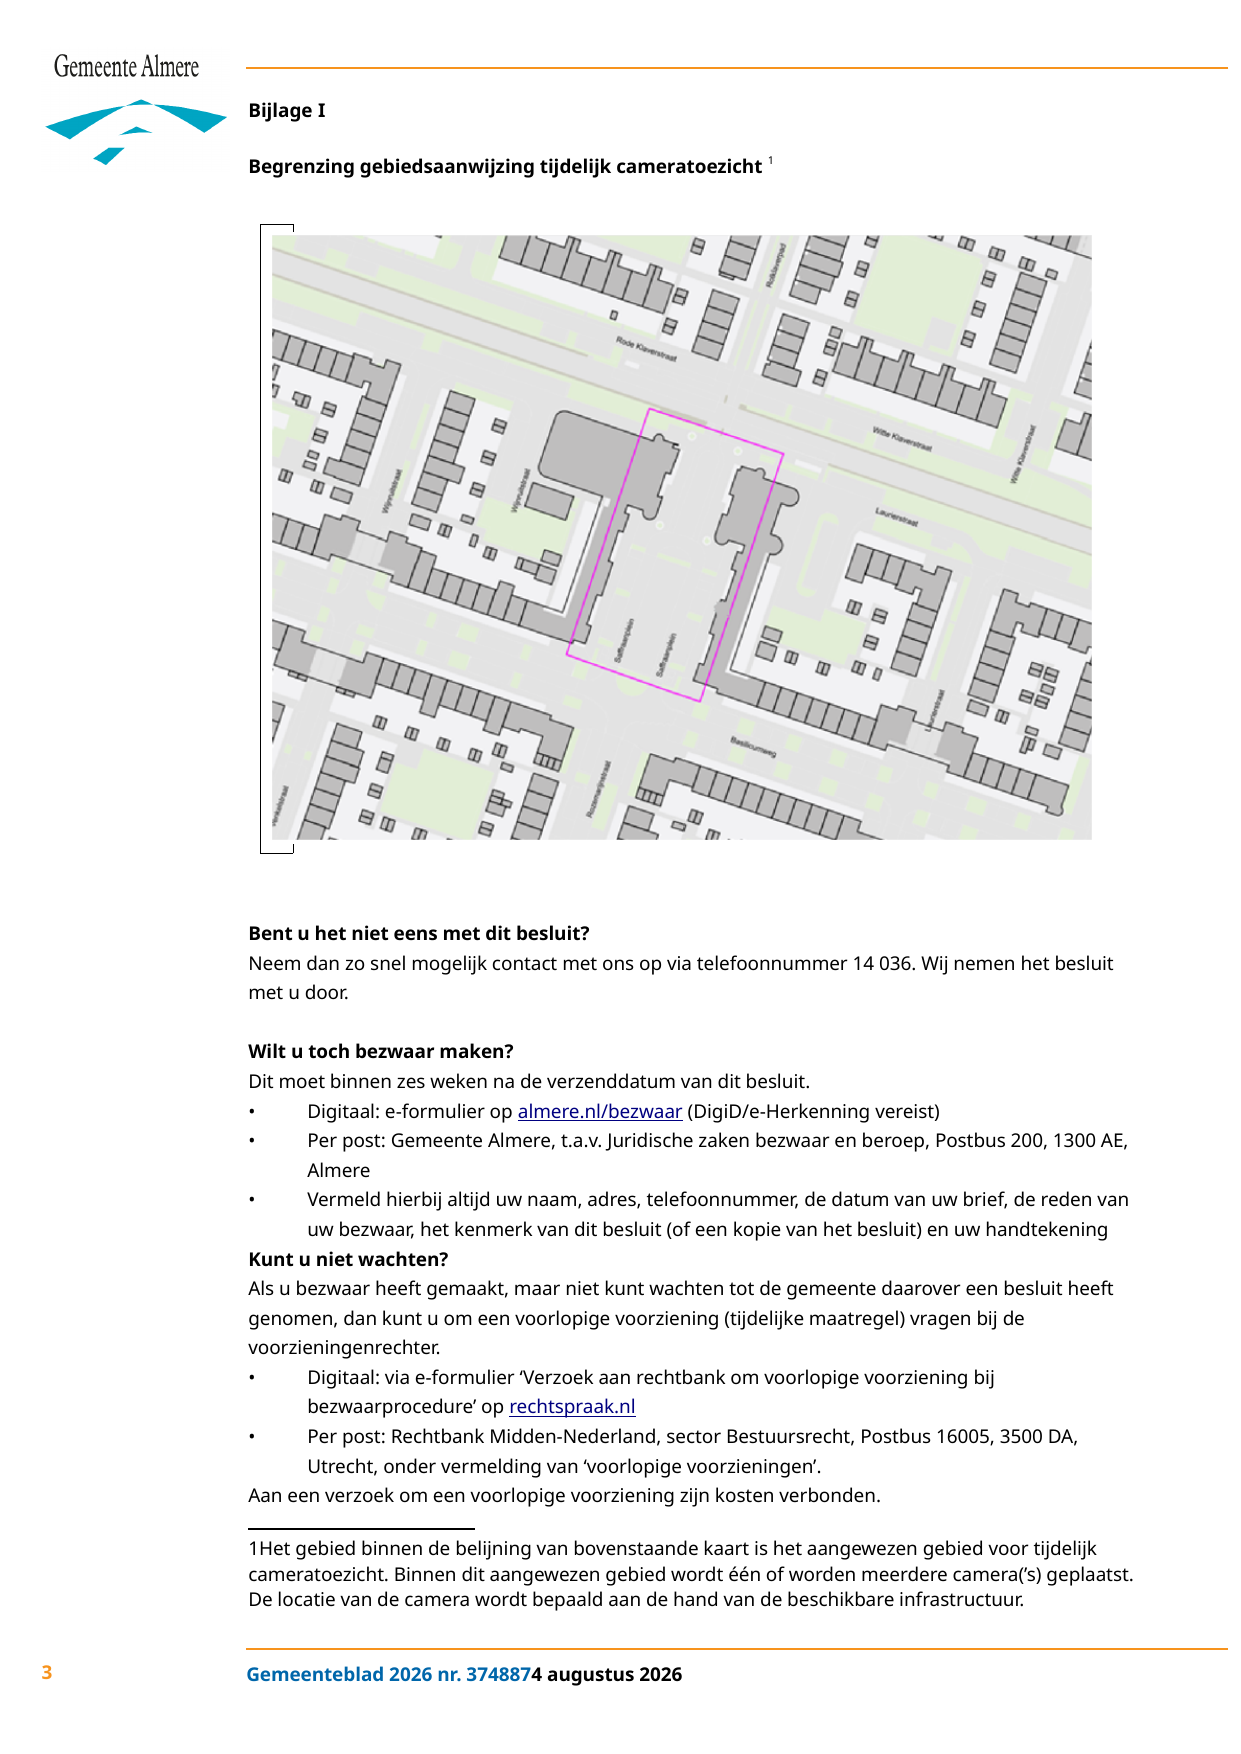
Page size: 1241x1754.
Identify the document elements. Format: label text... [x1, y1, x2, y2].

list Digitaal: e-formulier op almere.nl/bezwaar (DigiD/e-Herkenning vereist) [248, 1098, 1152, 1124]
text Wilt u toch bezwaar maken? [248, 1039, 1152, 1064]
text Aan een verzoek om een voorlopige voorziening zijn kosten verbonden. [248, 1482, 1152, 1508]
list Per post: Rechtbank Midden-Nederland, sector Bestuursrecht, Postbus 16005, 3500 DA, Utrecht, onder vermelding van ‘voorlopige voorzieningen’. [248, 1423, 1152, 1479]
text Begrenzing gebiedsaanwijzing tijdelijk cameratoezicht [248, 153, 1152, 179]
picture [41, 47, 231, 172]
text Neem dan zo snel mogelijk contact met ons op via telefoonnummer 14 036. Wij nemen het besluit met u door. [248, 950, 1152, 1005]
text Bent u het niet eens met dit besluit? [248, 920, 1152, 946]
text Als u bezwaar heeft gemaakt, maar niet kunt wachten tot de gemeente daarover een besluit heeft genomen, dan kunt u om een voorlopige voorziening (tijdelijke maatregel) vragen bij de voorzieningenrechter. [248, 1275, 1152, 1360]
text Het gebied binnen de belijning van bovenstaande kaart is het aangewezen gebied voor tijdelijk cameratoezicht. Binnen dit aangewezen gebied wordt één of worden meerdere camera(’s) geplaatst. De locatie van de camera wordt bepaald aan de hand van de beschikbare infrastructuur. [248, 1535, 1152, 1612]
picture [268, 232, 1096, 844]
text Dit moet binnen zes weken na de verzenddatum van dit besluit. [248, 1068, 1152, 1094]
list Per post: Gemeente Almere, t.a.v. Juridische zaken bezwaar en beroep, Postbus 200, 1300 AE, Almere [248, 1127, 1152, 1183]
list Digitaal: via e-formulier ‘Verzoek aan rechtbank om voorlopige voorziening bij bezwaarprocedure’ op rechtspraak.nl [248, 1364, 1152, 1419]
list Vermeld hierbij altijd uw naam, adres, telefoonnummer, de datum van uw brief, de reden van uw bezwaar, het kenmerk van dit besluit (of een kopie van het besluit) en uw handtekening [248, 1187, 1152, 1242]
text Kunt u niet wachten? [248, 1246, 1152, 1272]
text Bijlage I [248, 95, 1152, 123]
